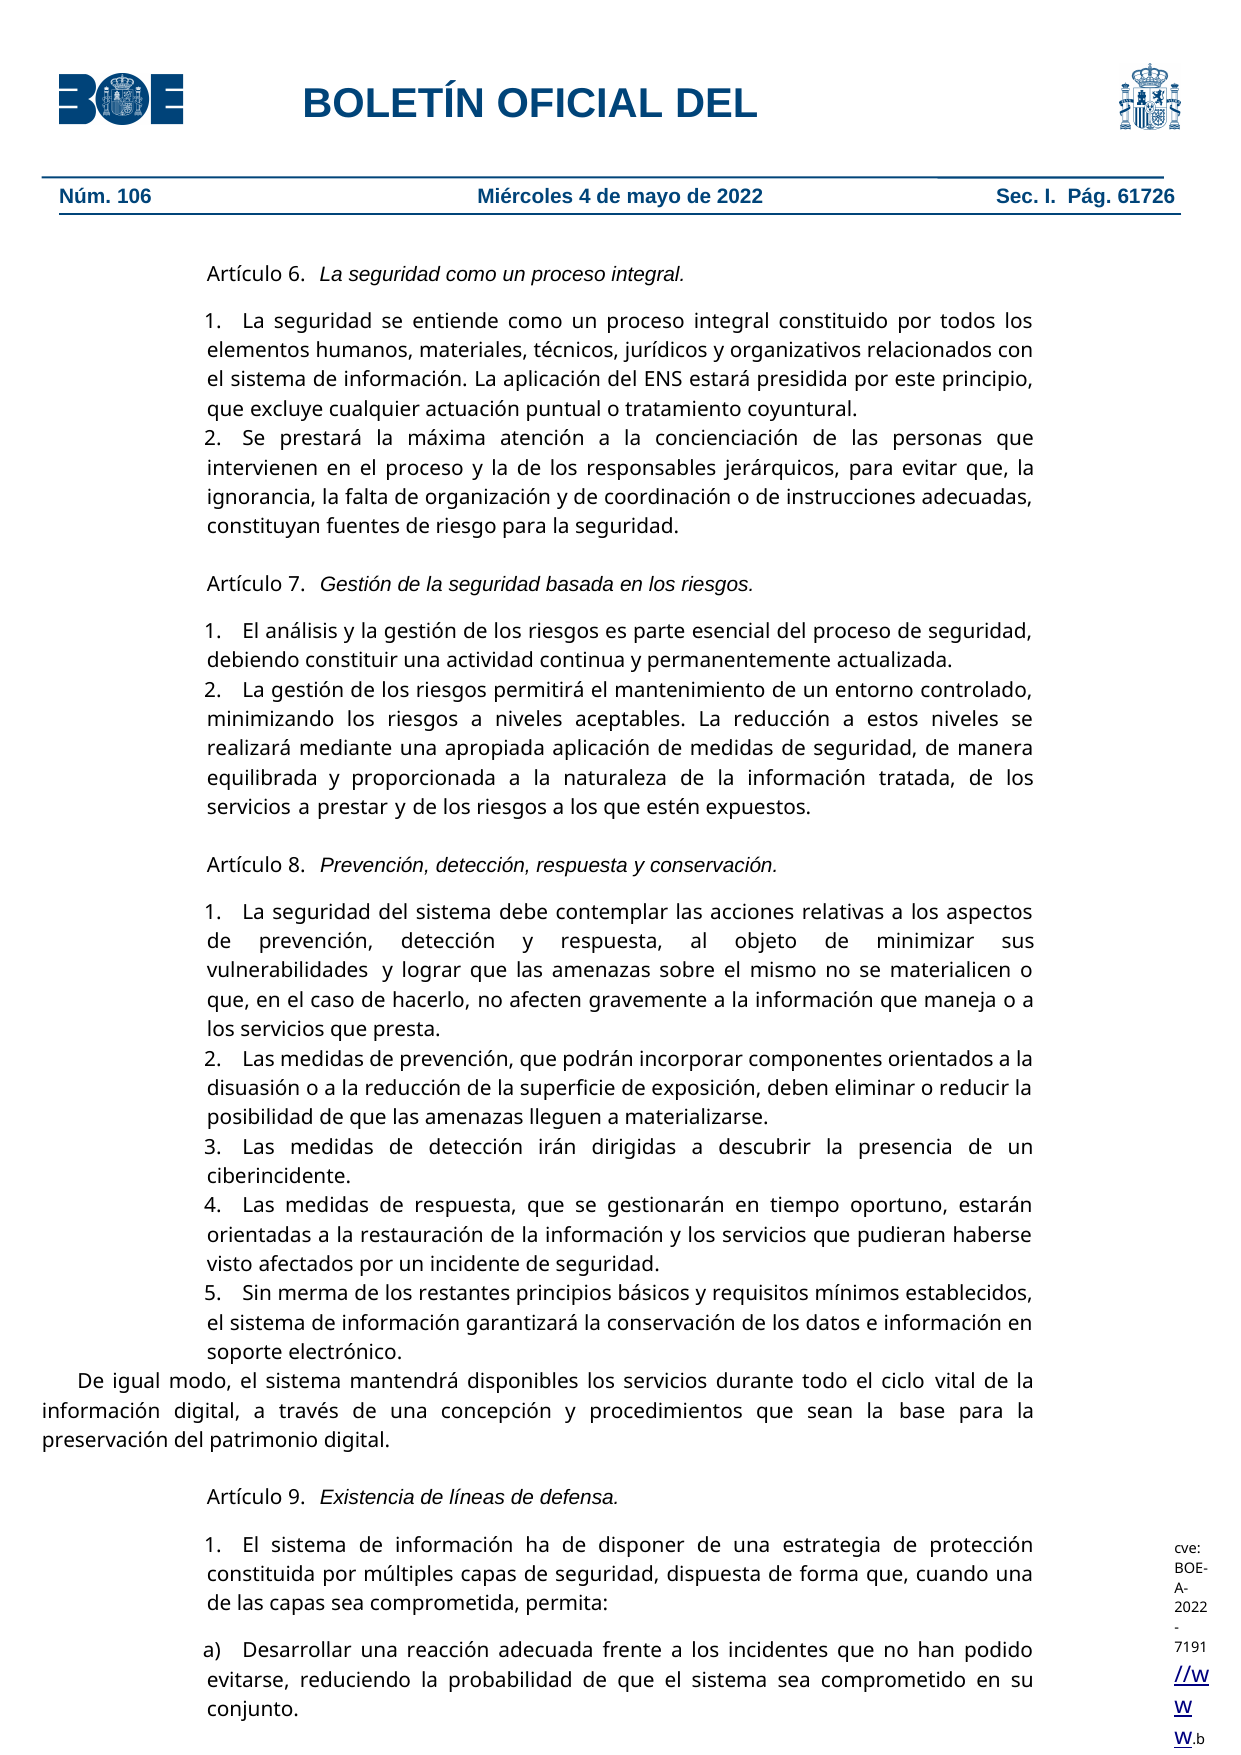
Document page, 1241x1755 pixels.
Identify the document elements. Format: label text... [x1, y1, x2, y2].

list Las medidas de prevención, que podrán incorporar componentes orientados a la disuasión o a la reducción de la superficie de exposición, deben eliminar o reducir la posibilidad de que las amenazas lleguen a materializarse. [168, 1044, 1034, 1131]
list La gestión de los riesgos permitirá el mantenimiento de un entorno controlado, minimizando los riesgos a niveles aceptables. La reducción a estos niveles se realizará mediante una apropiada aplicación de medidas de seguridad, de manera equilibrada y proporcionada a la naturaleza de la información tratada, de los servicios a prestar y de los riesgos a los que estén expuestos. [168, 675, 1034, 820]
list El sistema de información ha de disponer de una estrategia de protección constituida por múltiples capas de seguridad, dispuesta de forma que, cuando una de las capas sea comprometida, permita: [168, 1530, 1034, 1617]
list Sin merma de los restantes principios básicos y requisitos mínimos establecidos, el sistema de información garantizará la conservación de los datos e información en soporte electrónico. [168, 1278, 1034, 1366]
list cve: BOE-A-2022-7191 [1174, 1538, 1210, 1657]
list Verificable en https://www.boe.es [1174, 1658, 1210, 1754]
text De igual modo, el sistema mantendrá disponibles los servicios durante todo el ciclo vital de la información digital, a través de una concepción y procedimientos que sean la base para la preservación del patrimonio digital. [42, 1367, 1034, 1453]
text Artículo 8. Prevención, detección, respuesta y conservación. [207, 850, 1199, 878]
list El análisis y la gestión de los riesgos es parte esencial del proceso de seguridad, debiendo constituir una actividad continua y permanentemente actualizada. [168, 616, 1034, 674]
list La seguridad del sistema debe contemplar las acciones relativas a los aspectos de prevención, detección y respuesta, al objeto de minimizar sus vulnerabilidades y lograr que las amenazas sobre el mismo no se materialicen o que, en el caso de hacerlo, no afecten gravemente a la información que maneja o a los servicios que presta. [168, 897, 1034, 1042]
list La seguridad se entiende como un proceso integral constituido por todos los elementos humanos, materiales, técnicos, jurídicos y organizativos relacionados con el sistema de información. La aplicación del ENS estará presidida por este principio, que excluye cualquier actuación puntual o tratamiento coyuntural. [168, 306, 1034, 422]
text Artículo 6. La seguridad como un proceso integral. [207, 259, 1199, 287]
list Las medidas de respuesta, que se gestionarán en tiempo oportuno, estarán orientadas a la restauración de la información y los servicios que pudieran haberse visto afectados por un incidente de seguridad. [168, 1190, 1034, 1277]
list Las medidas de detección irán dirigidas a descubrir la presencia de un ciberincidente. [168, 1132, 1034, 1189]
text Artículo 9. Existencia de líneas de defensa. [207, 1482, 1199, 1511]
subtitle Núm. 106 Miércoles 4 de mayo de 2022 Sec. I. Pág. 61726 [59, 183, 1199, 207]
text Artículo 7. Gestión de la seguridad basada en los riesgos. [207, 569, 1199, 597]
list Se prestará la máxima atención a la concienciación de las personas que intervienen en el proceso y la de los responsables jerárquicos, para evitar que, la ignorancia, la falta de organización y de coordinación o de instrucciones adecuadas, constituyan fuentes de riesgo para la seguridad. [168, 423, 1034, 540]
list Desarrollar una reacción adecuada frente a los incidentes que no han podido evitarse, reduciendo la probabilidad de que el sistema sea comprometido en su conjunto. [167, 1636, 1034, 1722]
